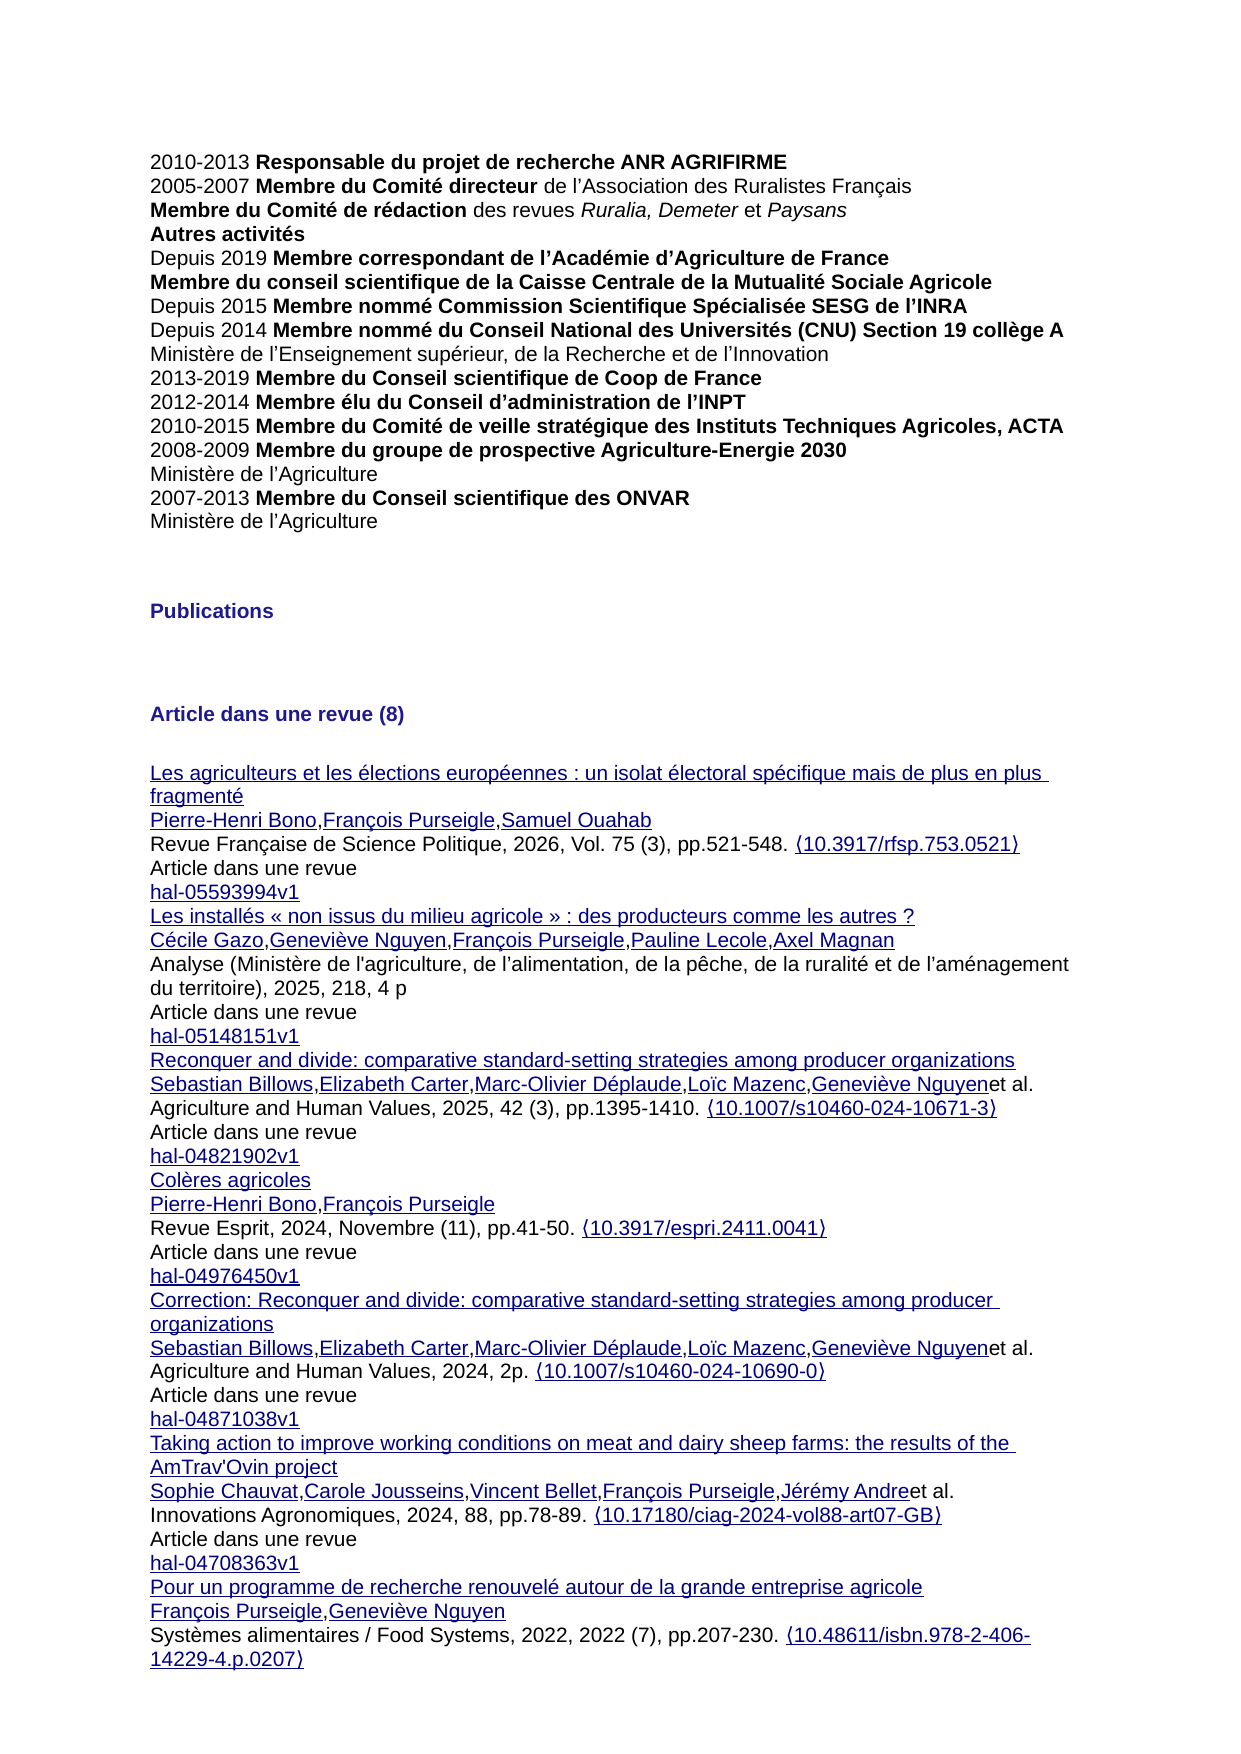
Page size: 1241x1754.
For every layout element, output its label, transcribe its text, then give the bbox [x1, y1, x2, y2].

text 2010-2013 Responsable du projet de recherche ANR AGRIFIRME [150, 150, 1090, 174]
text Membre du conseil scientifique de la Caisse Centrale de la Mutualité Sociale Agricole [150, 270, 1090, 294]
text Autres activités [150, 222, 1090, 246]
text Depuis 2015 Membre nommé Commission Scientifique Spécialisée SESG de l’INRA [150, 294, 1090, 318]
text Ministère de l’Agriculture [150, 461, 1090, 485]
text 2008-2009 Membre du groupe de prospective Agriculture-Energie 2030 [150, 437, 1090, 461]
table_cell Reconquer and divide: comparative standard-setting strategies among producer organizations Sebastian Billows,Elizabeth Carter,Marc-Olivier Déplaude,Loïc Mazenc,Geneviève Nguyenet al. Agriculture and Human Values, 2025, 42 (3), pp.1395-1410. ⟨10.1007/s10460-024-10671-3⟩ Article dans une revue hal-04821902v1 [150, 1048, 1090, 1168]
table_cell Taking action to improve working conditions on meat and dairy sheep farms: the results of the AmTrav'Ovin project Sophie Chauvat,Carole Jousseins,Vincent Bellet,François Purseigle,Jérémy Andreet al. Innovations Agronomiques, 2024, 88, pp.78-89. ⟨10.17180/ciag-2024-vol88-art07-GB⟩ Article dans une revue hal-04708363v1 [150, 1431, 1090, 1575]
text Depuis 2019 Membre correspondant de l’Académie d’Agriculture de France [150, 246, 1090, 270]
text 2012-2014 Membre élu du Conseil d’administration de l’INPT [150, 389, 1090, 413]
text 2005-2007 Membre du Comité directeur de l’Association des Ruralistes Français [150, 174, 1090, 198]
table_cell Correction: Reconquer and divide: comparative standard-setting strategies among producer organizations Sebastian Billows,Elizabeth Carter,Marc-Olivier Déplaude,Loïc Mazenc,Geneviève Nguyenet al. Agriculture and Human Values, 2024, 2p. ⟨10.1007/s10460-024-10690-0⟩ Article dans une revue hal-04871038v1 [150, 1288, 1090, 1431]
table_cell Les installés « non issus du milieu agricole » : des producteurs comme les autres ? Cécile Gazo,Geneviève Nguyen,François Purseigle,Pauline Lecole,Axel Magnan Analyse (Ministère de l'agriculture, de l’alimentation, de la pêche, de la ruralité et de l’aménagement du territoire), 2025, 218, 4 p Article dans une revue hal-05148151v1 [150, 904, 1090, 1048]
text Membre du Comité de rédaction des revues Ruralia, Demeter et Paysans [150, 198, 1090, 222]
table_cell Colères agricoles Pierre-Henri Bono,François Purseigle Revue Esprit, 2024, Novembre (11), pp.41-50. ⟨10.3917/espri.2411.0041⟩ Article dans une revue hal-04976450v1 [150, 1168, 1090, 1287]
subtitle Article dans une revue (8) [150, 702, 1090, 726]
text 2010-2015 Membre du Comité de veille stratégique des Instituts Techniques Agricoles, ACTA [150, 413, 1090, 437]
text 2013-2019 Membre du Conseil scientifique de Coop de France [150, 366, 1090, 389]
text 2007-2013 Membre du Conseil scientifique des ONVAR [150, 485, 1090, 509]
text Depuis 2014 Membre nommé du Conseil National des Universités (CNU) Section 19 collège A [150, 318, 1090, 342]
table_header Les agriculteurs et les élections européennes : un isolat électoral spécifique mais de plus en plus fragmenté Pierre-Henri Bono,François Purseigle,Samuel Ouahab Revue Française de Science Politique, 2026, Vol. 75 (3), pp.521-548. ⟨10.3917/rfsp.753.0521⟩ Article dans une revue hal-05593994v1 [150, 760, 1090, 904]
text Ministère de lʼEnseignement supérieur, de la Recherche et de lʼInnovation [150, 342, 1090, 366]
subtitle Publications [150, 599, 1090, 623]
text Ministère de l’Agriculture [150, 509, 1090, 533]
table_cell Pour un programme de recherche renouvelé autour de la grande entreprise agricole François Purseigle,Geneviève Nguyen Systèmes alimentaires / Food Systems, 2022, 2022 (7), pp.207-230. ⟨10.48611/isbn.978-2-406-14229-4.p.0207⟩ [150, 1575, 1090, 1671]
